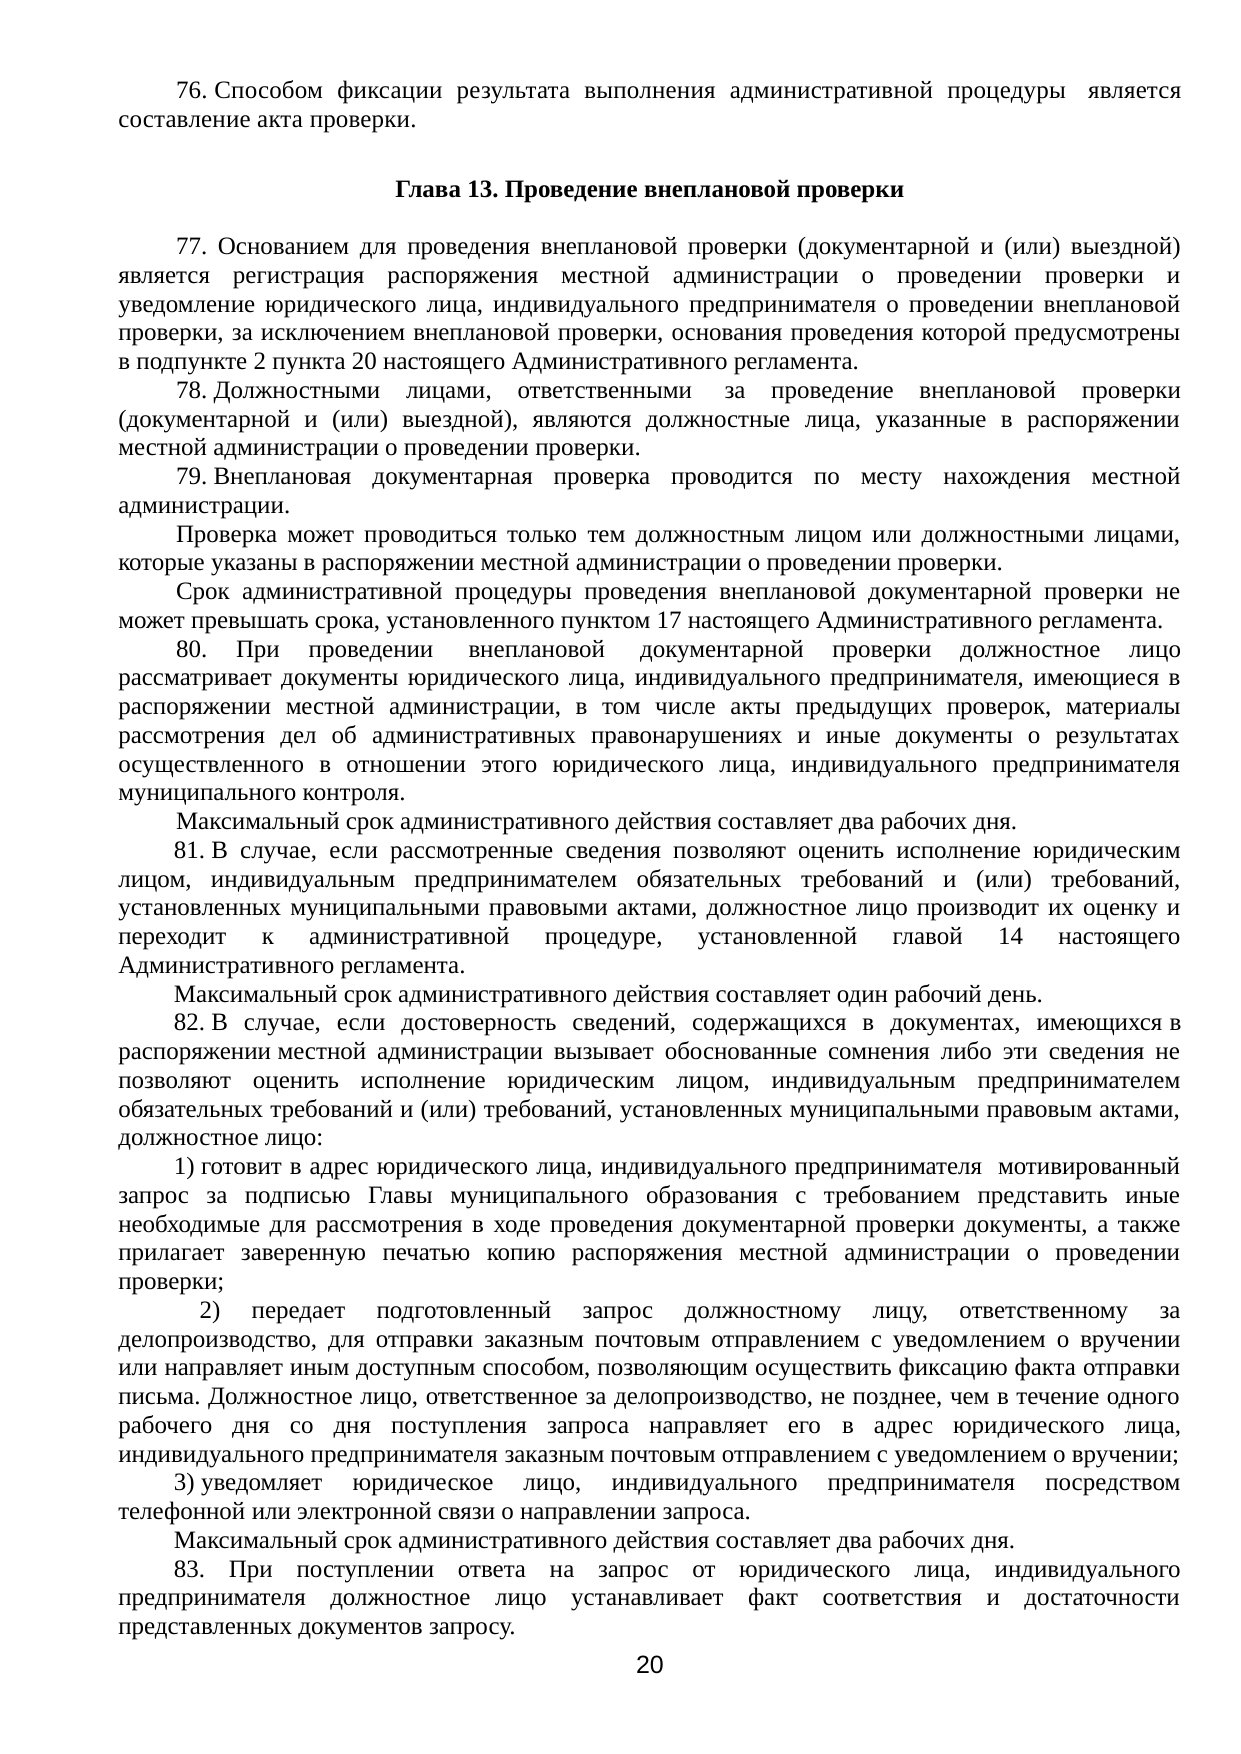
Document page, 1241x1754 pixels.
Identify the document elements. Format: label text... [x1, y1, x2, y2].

text Проверка может проводиться только тем должностным лицом или должностными лицами, которые указаны в распоряжении местной администрации о проведении проверки. [118, 519, 1181, 576]
text 1) готовит в адрес юридического лица, индивидуального предпринимателя мотивированный запрос за подписью Главы муниципального образования с требованием представить иные необходимые для рассмотрения в ходе проведения документарной проверки документы, а также прилагает заверенную печатью копию распоряжения местной администрации о проведении проверки; [118, 1151, 1181, 1295]
text 80. При проведении внеплановой документарной проверки должностное лицо рассматривает документы юридического лица, индивидуального предпринимателя, имеющиеся в распоряжении местной администрации, в том числе акты предыдущих проверок, материалы рассмотрения дел об административных правонарушениях и иные документы о результатах осуществленного в отношении этого юридического лица, индивидуального предпринимателя муниципального контроля. [118, 634, 1181, 806]
text Срок административной процедуры проведения внеплановой документарной проверки не может превышать срока, установленного пунктом 17 настоящего Административного регламента. [118, 576, 1181, 634]
text 3) уведомляет юридическое лицо, индивидуального предпринимателя посредством телефонной или электронной связи о направлении запроса. [118, 1467, 1181, 1525]
text 78. Должностными лицами, ответственными за проведение внеплановой проверки (документарной и (или) выездной), являются должностные лица, указанные в распоряжении местной администрации о проведении проверки. [118, 375, 1181, 461]
text Глава 13. Проведение внеплановой проверки [118, 174, 1181, 202]
text 77. Основанием для проведения внеплановой проверки (документарной и (или) выездной) является регистрация распоряжения местной администрации о проведении проверки и уведомление юридического лица, индивидуального предпринимателя о проведении внеплановой проверки, за исключением внеплановой проверки, основания проведения которой предусмотрены в подпункте 2 пункта 20 настоящего Административного регламента. [118, 231, 1181, 375]
text 76. Способом фиксации результата выполнения административной процедуры является составление акта проверки. [118, 75, 1181, 132]
text 2) передает подготовленный запрос должностному лицу, ответственному за делопроизводство, для отправки заказным почтовым отправлением с уведомлением о вручении или направляет иным доступным способом, позволяющим осуществить фиксацию факта отправки письма. Должностное лицо, ответственное за делопроизводство, не позднее, чем в течение одного рабочего дня со дня поступления запроса направляет его в адрес юридического лица, индивидуального предпринимателя заказным почтовым отправлением с уведомлением о вручении; [118, 1295, 1181, 1467]
text Максимальный срок административного действия составляет два рабочих дня. [118, 806, 1181, 835]
text Максимальный срок административного действия составляет один рабочий день. [118, 979, 1181, 1007]
text 83. При поступлении ответа на запрос от юридического лица, индивидуального предпринимателя должностное лицо устанавливает факт соответствия и достаточности представленных документов запросу. [118, 1554, 1181, 1640]
text 81. В случае, если рассмотренные сведения позволяют оценить исполнение юридическим лицом, индивидуальным предпринимателем обязательных требований и (или) требований, установленных муниципальными правовыми актами, должностное лицо производит их оценку и переходит к административной процедуре, установленной главой 14 настоящего Административного регламента. [118, 835, 1181, 979]
text Максимальный срок административного действия составляет два рабочих дня. [118, 1525, 1181, 1554]
text 82. В случае, если достоверность сведений, содержащихся в документах, имеющихся в распоряжении местной администрации вызывает обоснованные сомнения либо эти сведения не позволяют оценить исполнение юридическим лицом, индивидуальным предпринимателем обязательных требований и (или) требований, установленных муниципальными правовым актами, должностное лицо: [118, 1007, 1181, 1151]
text 79. Внеплановая документарная проверка проводится по месту нахождения местной администрации. [118, 461, 1181, 519]
